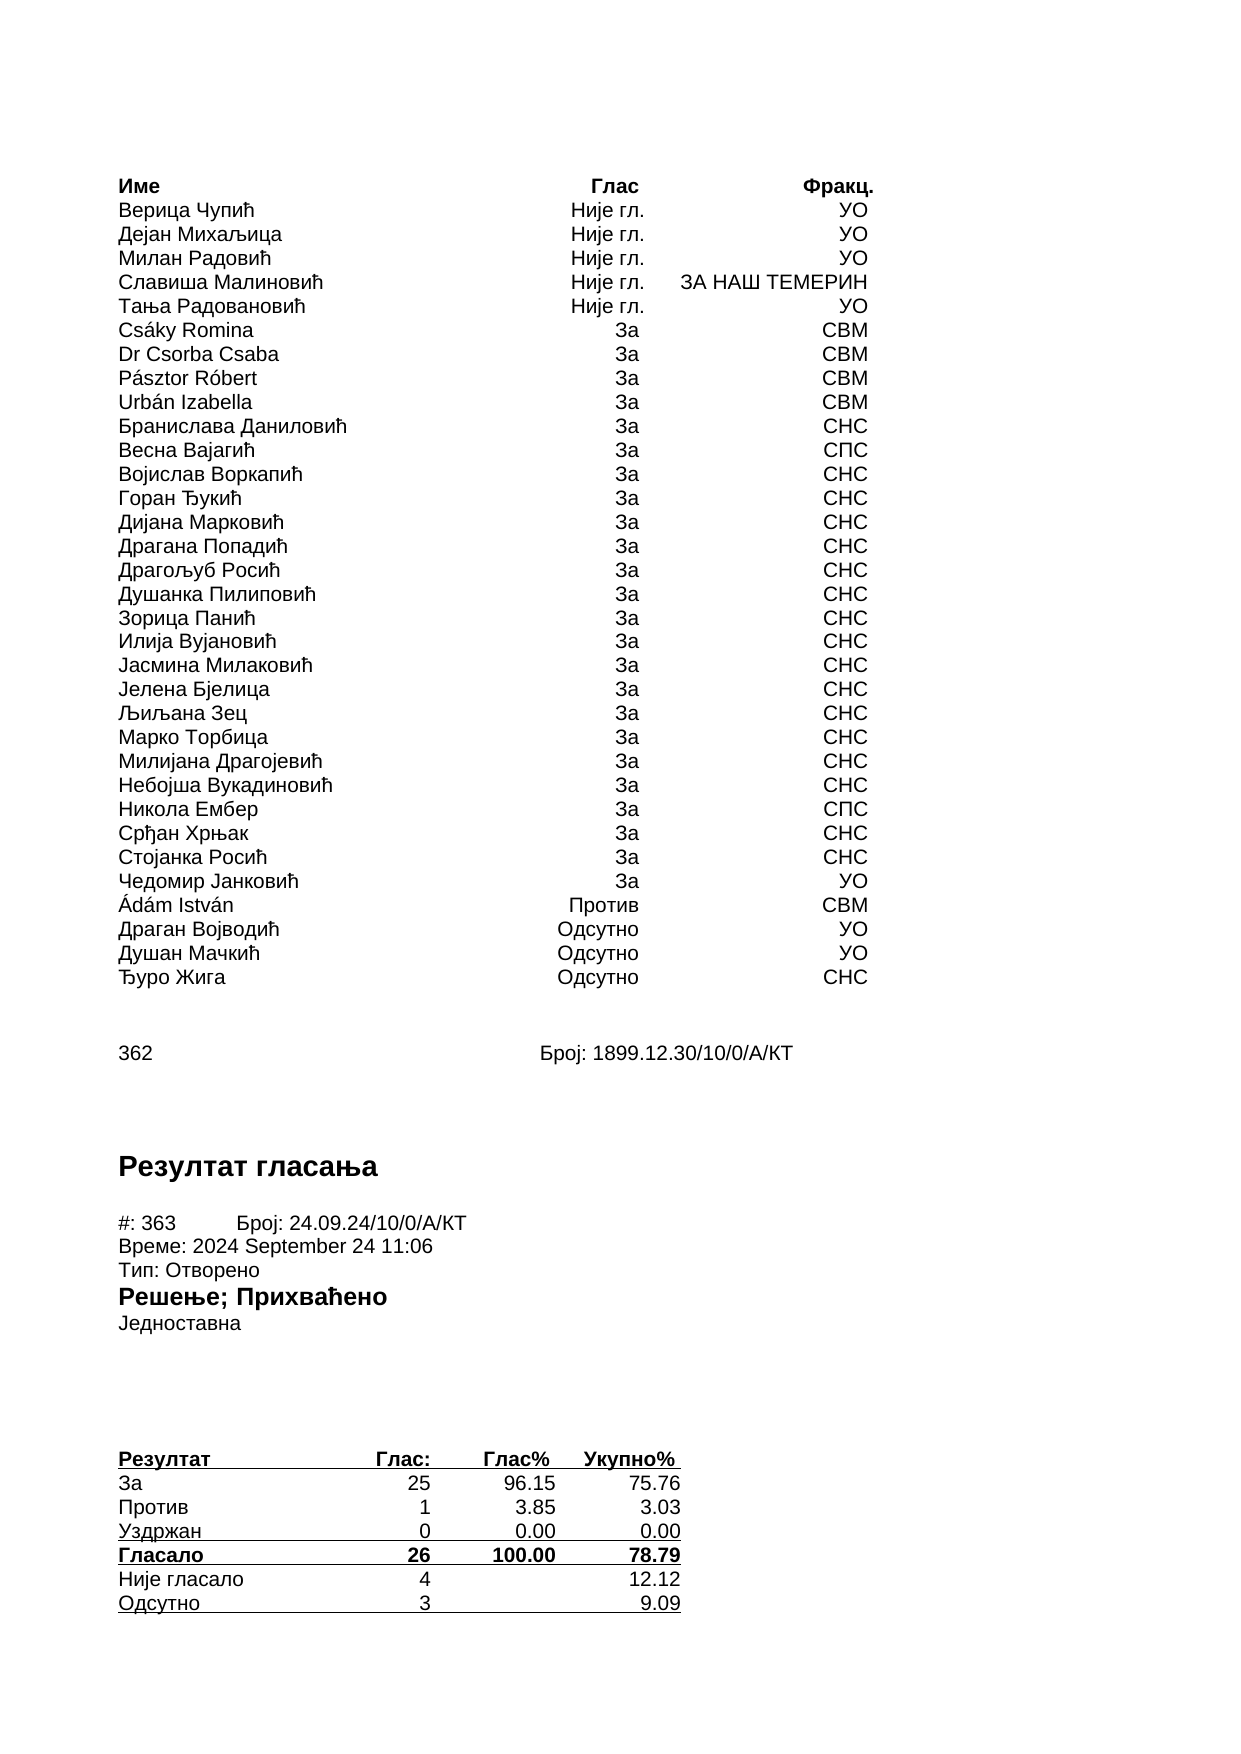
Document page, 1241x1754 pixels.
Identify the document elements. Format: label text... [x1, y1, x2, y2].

text Време: 2024 September 24 11:06 [118, 1234, 1122, 1258]
text Urbán Izabella За СВМ [118, 390, 1122, 414]
text Дијана Марковић За СНС [118, 509, 1122, 533]
text Pásztor Róbert За СВМ [118, 366, 1122, 390]
text Резултат гласања [118, 1149, 1122, 1182]
text Ádám István Против СВМ [118, 893, 1122, 917]
text Милан Радовић Није гл. УО [118, 246, 1122, 270]
text Ђуро Жига Одсутно СНС [118, 965, 1122, 989]
text Дејан Михаљица Није гл. УО [118, 222, 1122, 246]
text Није гласало 4 12.12 [118, 1567, 1122, 1591]
text Славиша Малиновић Није гл. ЗА НАШ ТЕМЕРИН [118, 270, 1122, 294]
text Драгољуб Росић За СНС [118, 557, 1122, 581]
text Тип: Отворено [118, 1258, 1122, 1282]
text Љиљана Зец За СНС [118, 701, 1122, 725]
text Верица Чупић Није гл. УО [118, 198, 1122, 222]
text Илија Вујановић За СНС [118, 629, 1122, 653]
text Гласало 26 100.00 78.79 [118, 1543, 1122, 1567]
text За 25 96.15 75.76 [118, 1471, 1122, 1495]
text Никола Ембер За СПС [118, 797, 1122, 821]
text Једноставна [118, 1311, 1122, 1335]
text 362 Број: 1899.12.30/10/0/A/КТ [118, 1041, 1122, 1065]
text Резултат Глас: Глас% Укупно% [118, 1447, 1122, 1471]
text #: 363 Број: 24.09.24/10/0/A/КТ [118, 1210, 1122, 1234]
text Небојша Вукадиновић За СНС [118, 773, 1122, 797]
text Јасмина Милаковић За СНС [118, 653, 1122, 677]
text Марко Торбица За СНС [118, 725, 1122, 749]
text Csáky Romina За СВМ [118, 318, 1122, 342]
text Уздржан 0 0.00 0.00 [118, 1519, 1122, 1543]
text Чедомир Јанковић За УО [118, 869, 1122, 893]
text Име Глас Фракц. [118, 174, 1122, 198]
text Милијана Драгојевић За СНС [118, 749, 1122, 773]
text Јелена Бјелица За СНС [118, 677, 1122, 701]
text Војислав Воркапић За СНС [118, 462, 1122, 486]
text Драгана Попадић За СНС [118, 533, 1122, 557]
text Стојанка Росић За СНС [118, 845, 1122, 869]
text Душан Мачкић Одсутно УО [118, 941, 1122, 965]
text Весна Вајагић За СПС [118, 438, 1122, 462]
text Зорица Панић За СНС [118, 605, 1122, 629]
text Против 1 3.85 3.03 [118, 1495, 1122, 1519]
text Одсутно 3 9.09 [118, 1591, 1122, 1615]
text Решење; Прихваћено [118, 1282, 1122, 1311]
text Драган Војводић Одсутно УО [118, 917, 1122, 941]
text Dr Csorba Csaba За СВМ [118, 342, 1122, 366]
text Срђан Хрњак За СНС [118, 821, 1122, 845]
text Бранислава Даниловић За СНС [118, 414, 1122, 438]
text Тања Радовановић Није гл. УО [118, 294, 1122, 318]
text Горан Ђукић За СНС [118, 486, 1122, 509]
text Душанка Пилиповић За СНС [118, 581, 1122, 605]
